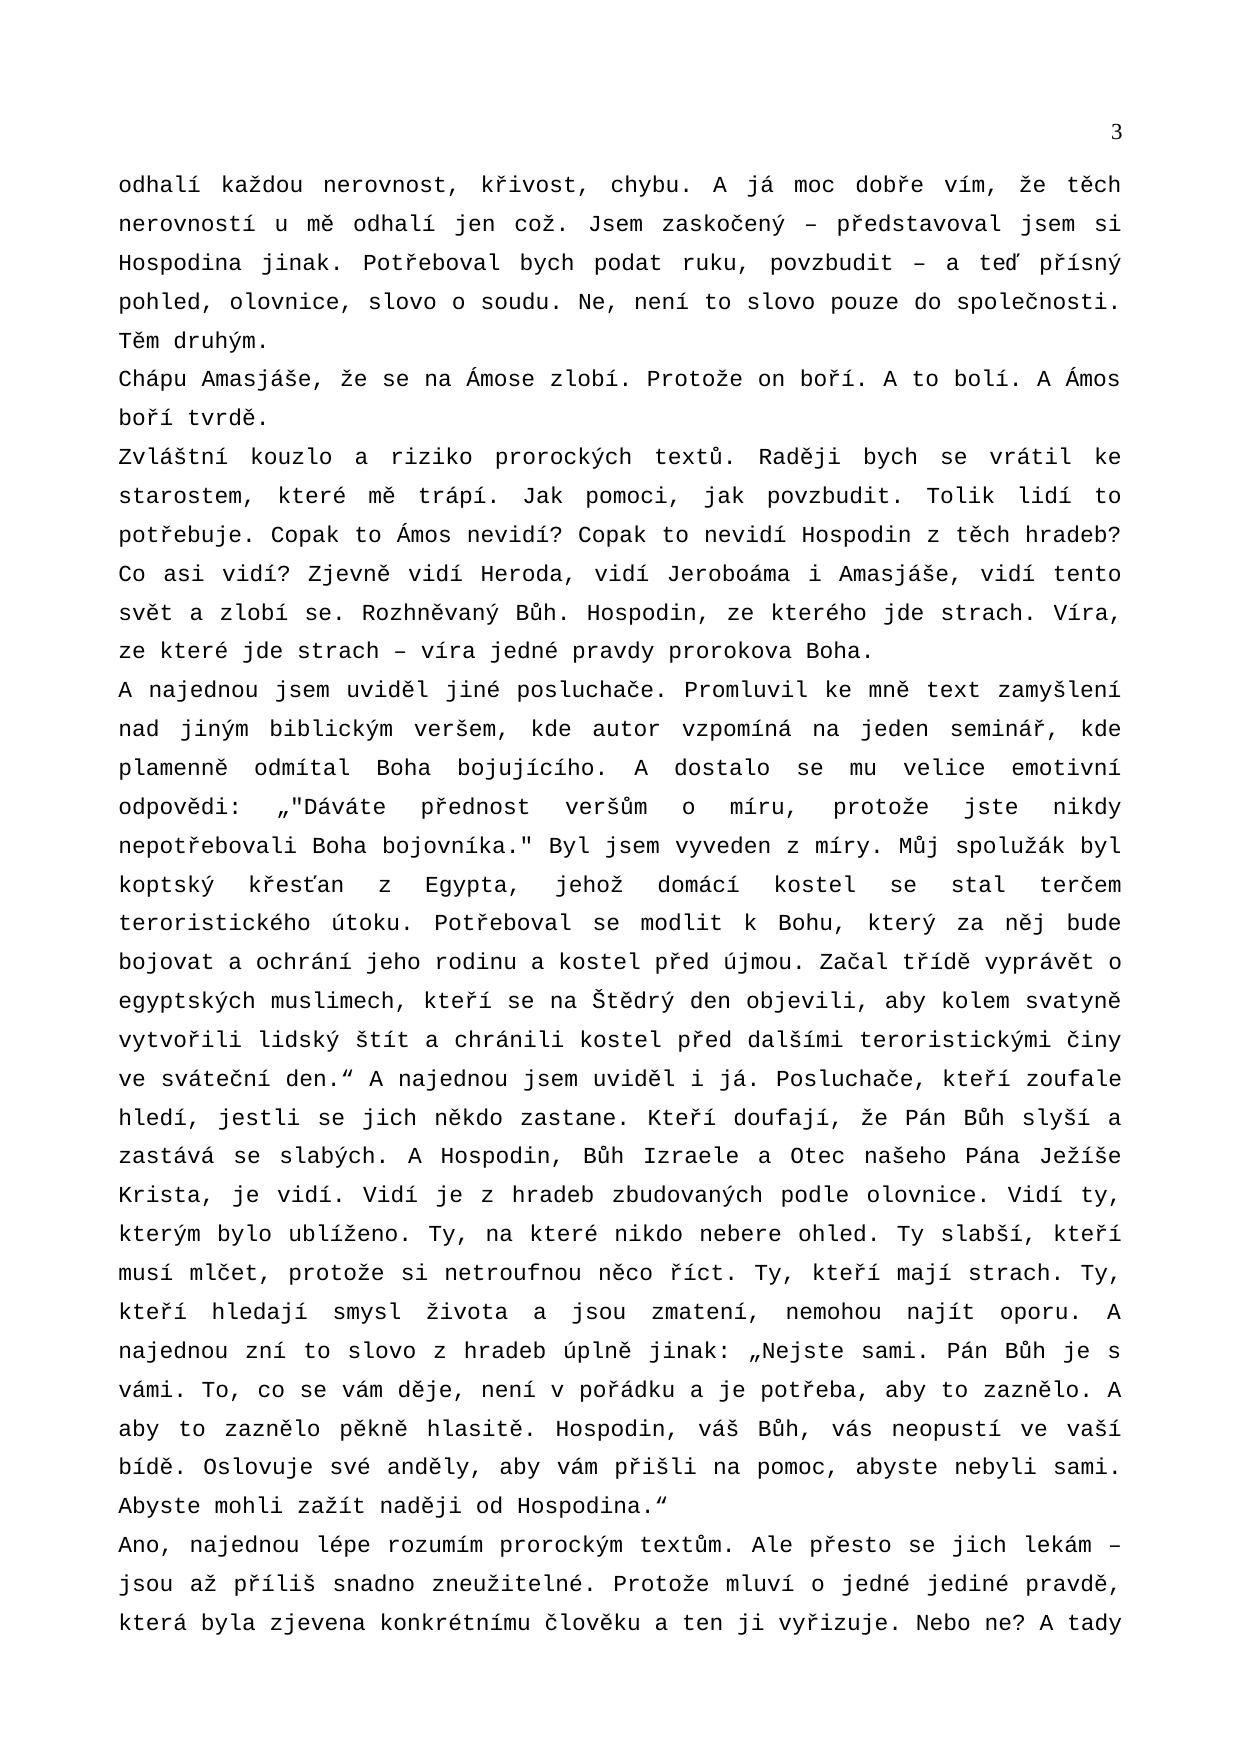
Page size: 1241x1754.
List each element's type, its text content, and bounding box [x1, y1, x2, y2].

text Zvláštní kouzlo a riziko prorockých textů. Raději bych se vrátil ke starostem, které mě trápí. Jak pomoci, jak povzbudit. Tolik lidí to potřebuje. Copak to Ámos nevidí? Copak to nevidí Hospodin z těch hradeb? Co asi vidí? Zjevně vidí Heroda, vidí Jeroboáma i Amasjáše, vidí tento svět a zlobí se. Rozhněvaný Bůh. Hospodin, ze kterého jde strach. Víra, ze které jde strach – víra jedné pravdy prorokova Boha. [118, 446, 1122, 666]
text odhalí každou nerovnost, křivost, chybu. A já moc dobře vím, že těch nerovností u mě odhalí jen což. Jsem zaskočený – představoval jsem si Hospodina jinak. Potřeboval bych podat ruku, povzbudit – a teď přísný pohled, olovnice, slovo o soudu. Ne, není to slovo pouze do společnosti. Těm druhým. [118, 173, 1122, 355]
text A najednou jsem uviděl jiné posluchače. Promluvil ke mně text zamyšlení nad jiným biblickým veršem, kde autor vzpomíná na jeden seminář, kde plamenně odmítal Boha bojujícího. A dostalo se mu velice emotivní odpovědi: „"Dáváte přednost veršům o míru, protože jste nikdy nepotřebovali Boha bojovníka." Byl jsem vyveden z míry. Můj spolužák byl koptský křesťan z Egypta, jehož domácí kostel se stal terčem teroristického útoku. Potřeboval se modlit k Bohu, který za něj bude bojovat a ochrání jeho rodinu a kostel před újmou. Začal třídě vyprávět o egyptských muslimech, kteří se na Štědrý den objevili, aby kolem svatyně vytvořili lidský štít a chránili kostel před dalšími teroristickými činy ve sváteční den.“ A najednou jsem uviděl i já. Posluchače, kteří zoufale hledí, jestli se jich někdo zastane. Kteří doufají, že Pán Bůh slyší a zastává se slabých. A Hospodin, Bůh Izraele a Otec našeho Pána Ježíše Krista, je vidí. Vidí je z hradeb zbudovaných podle olovnice. Vidí ty, kterým bylo ublíženo. Ty, na které nikdo nebere ohled. Ty slabší, kteří musí mlčet, protože si netroufnou něco říct. Ty, kteří mají strach. Ty, kteří hledají smysl života a jsou zmatení, nemohou najít oporu. A najednou zní to slovo z hradeb úplně jinak: „Nejste sami. Pán Bůh je s vámi. To, co se vám děje, není v pořádku a je potřeba, aby to zaznělo. A aby to zaznělo pěkně hlasitě. Hospodin, váš Bůh, vás neopustí ve vaší bídě. Oslovuje své anděly, aby vám přišli na pomoc, abyste nebyli sami. Abyste mohli zažít naději od Hospodina.“ [118, 679, 1122, 1521]
text Ano, najednou lépe rozumím prorockým textům. Ale přesto se jich lekám – jsou až příliš snadno zneužitelné. Protože mluví o jedné jediné pravdě, která byla zjevena konkrétnímu člověku a ten ji vyřizuje. Nebo ne? A tady [118, 1533, 1122, 1637]
text Chápu Amasjáše, že se na Ámose zlobí. Protože on boří. A to bolí. A Ámos boří tvrdě. [118, 368, 1122, 433]
